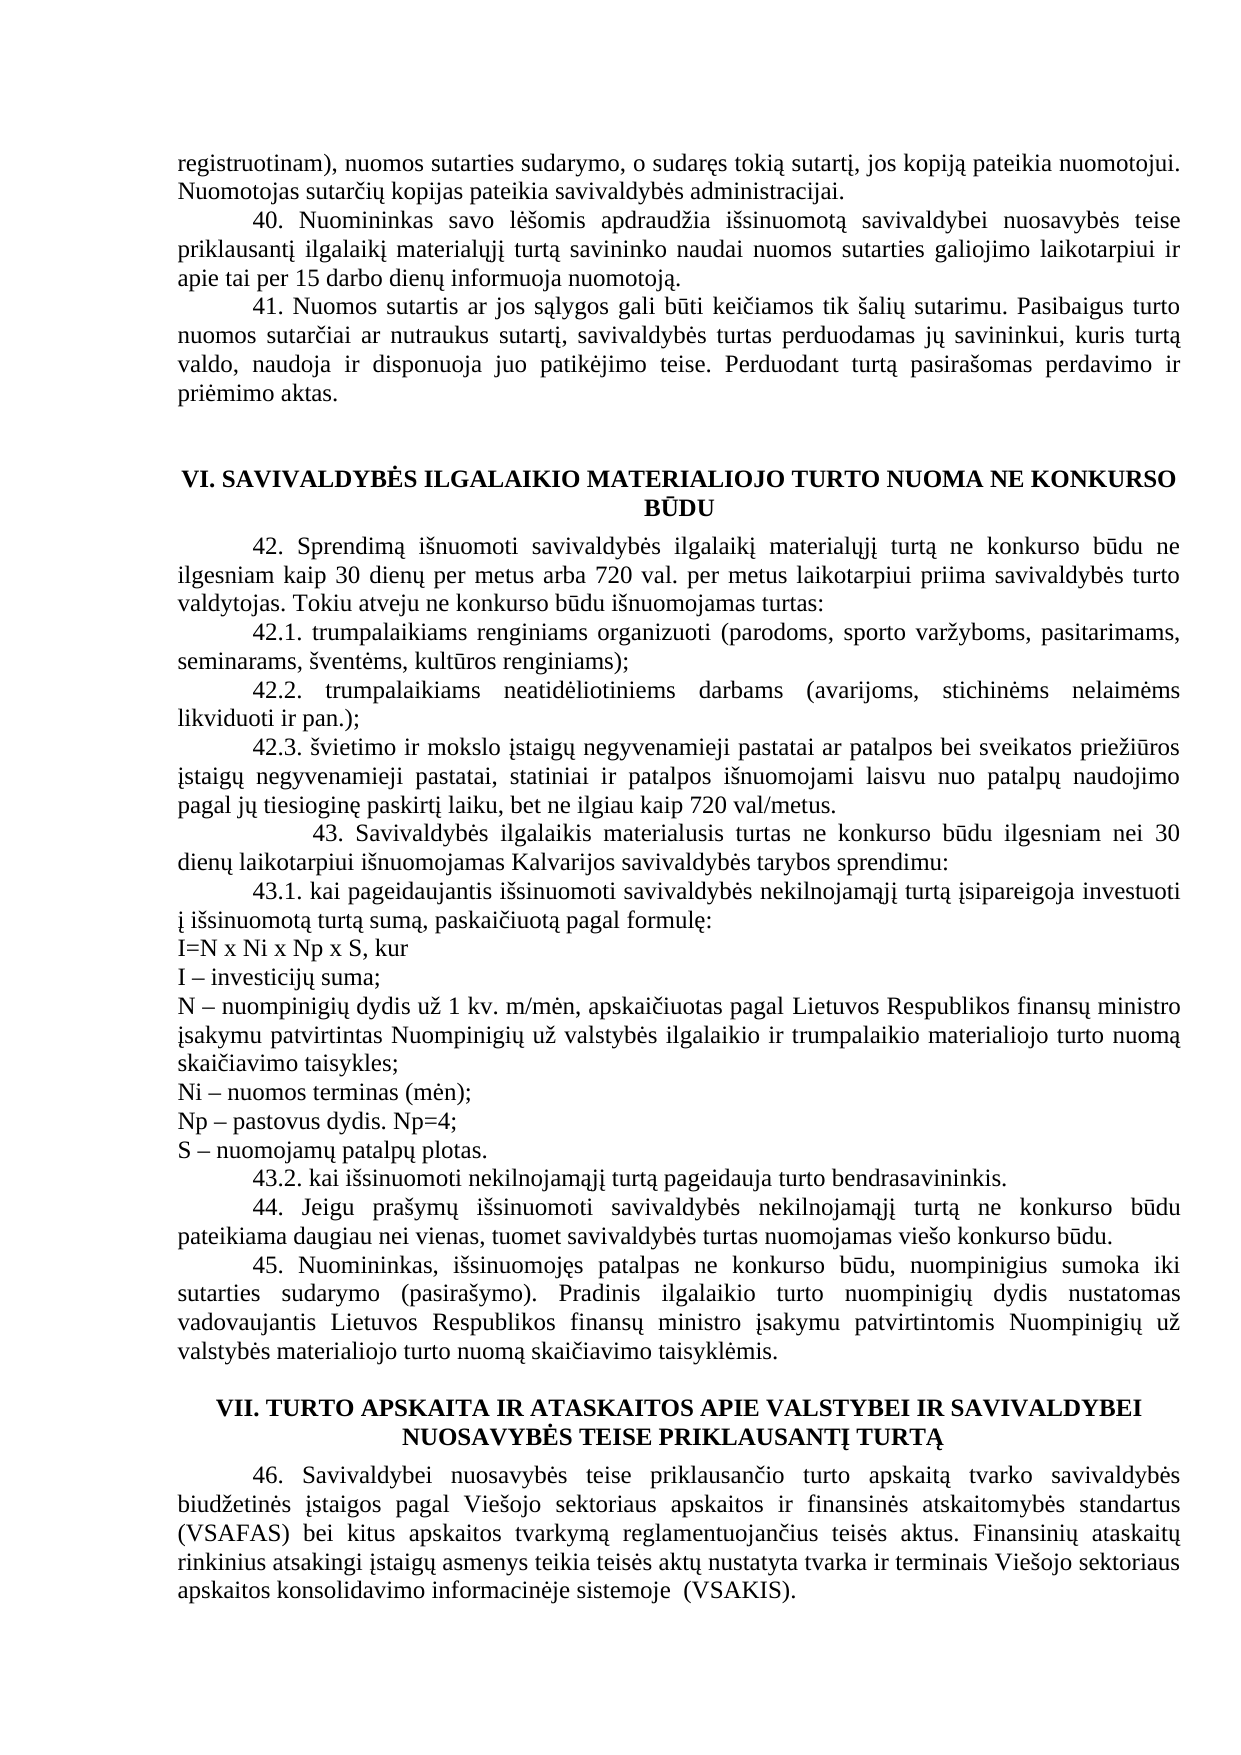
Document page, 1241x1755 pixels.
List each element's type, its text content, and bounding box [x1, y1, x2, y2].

text 43.1. kai pageidaujantis išsinuomoti savivaldybės nekilnojamąjį turtą įsipareigoja investuoti į išsinuomotą turtą sumą, paskaičiuotą pagal formulę: [177, 876, 1181, 933]
text I – investicijų suma; [177, 962, 1181, 991]
text I=N x Ni x Np x S, kur [177, 933, 1181, 962]
text registruotinam), nuomos sutarties sudarymo, o sudaręs tokią sutartį, jos kopiją pateikia nuomotojui. Nuomotojas sutarčių kopijas pateikia savivaldybės administracijai. [177, 148, 1181, 205]
text 45. Nuomininkas, išsinuomojęs patalpas ne konkurso būdu, nuompinigius sumoka iki sutarties sudarymo (pasirašymo). Pradinis ilgalaikio turto nuompinigių dydis nustatomas vadovaujantis Lietuvos Respublikos finansų ministro įsakymu patvirtintomis Nuompinigių už valstybės materialiojo turto nuomą skaičiavimo taisyklėmis. [177, 1250, 1181, 1365]
text 42.3. švietimo ir mokslo įstaigų negyvenamieji pastatai ar patalpos bei sveikatos priežiūros įstaigų negyvenamieji pastatai, statiniai ir patalpos išnuomojami laisvu nuo patalpų naudojimo pagal jų tiesioginę paskirtį laiku, bet ne ilgiau kaip 720 val/metus. [177, 732, 1181, 818]
text 42.1. trumpalaikiams renginiams organizuoti (parodoms, sporto varžyboms, pasitarimams, seminarams, šventėms, kultūros renginiams); [177, 617, 1181, 675]
text 43. Savivaldybės ilgalaikis materialusis turtas ne konkurso būdu ilgesniam nei 30 dienų laikotarpiui išnuomojamas Kalvarijos savivaldybės tarybos sprendimu: [177, 818, 1181, 876]
text 42.2. trumpalaikiams neatidėliotiniems darbams (avarijoms, stichinėms nelaimėms likviduoti ir pan.); [177, 675, 1181, 732]
text 44. Jeigu prašymų išsinuomoti savivaldybės nekilnojamąjį turtą ne konkurso būdu pateikiama daugiau nei vienas, tuomet savivaldybės turtas nuomojamas viešo konkurso būdu. [177, 1192, 1181, 1250]
text 46. Savivaldybei nuosavybės teise priklausančio turto apskaitą tvarko savivaldybės biudžetinės įstaigos pagal Viešojo sektoriaus apskaitos ir finansinės atskaitomybės standartus (VSAFAS) bei kitus apskaitos tvarkymą reglamentuojančius teisės aktus. Finansinių ataskaitų rinkinius atsakingi įstaigų asmenys teikia teisės aktų nustatyta tvarka ir terminais Viešojo sektoriaus apskaitos konsolidavimo informacinėje sistemoje (VSAKIS). [177, 1461, 1181, 1604]
text 41. Nuomos sutartis ar jos sąlygos gali būti keičiamos tik šalių sutarimu. Pasibaigus turto nuomos sutarčiai ar nutraukus sutartį, savivaldybės turtas perduodamas jų savininkui, kuris turtą valdo, naudoja ir disponuoja juo patikėjimo teise. Perduodant turtą pasirašomas perdavimo ir priėmimo aktas. [177, 291, 1181, 406]
text VII. TURTO APSKAITA IR ATASKAITOS APIE VALSTYBEI IR SAVIVALDYBEI NUOSAVYBĖS TEISE PRIKLAUSANTĮ TURTĄ [177, 1393, 1181, 1451]
text S – nuomojamų patalpų plotas. [177, 1135, 1181, 1163]
text Ni – nuomos terminas (mėn); [177, 1077, 1181, 1106]
text Np – pastovus dydis. Np=4; [177, 1106, 1181, 1135]
text 40. Nuomininkas savo lėšomis apdraudžia išsinuomotą savivaldybei nuosavybės teise priklausantį ilgalaikį materialųjį turtą savininko naudai nuomos sutarties galiojimo laikotarpiui ir apie tai per 15 darbo dienų informuoja nuomotoją. [177, 205, 1181, 291]
text 43.2. kai išsinuomoti nekilnojamąjį turtą pageidauja turto bendrasavininkis. [177, 1163, 1181, 1192]
text N – nuompinigių dydis už 1 kv. m/mėn, apskaičiuotas pagal Lietuvos Respublikos finansų ministro įsakymu patvirtintas Nuompinigių už valstybės ilgalaikio ir trumpalaikio materialiojo turto nuomą skaičiavimo taisykles; [177, 991, 1181, 1077]
text 42. Sprendimą išnuomoti savivaldybės ilgalaikį materialųjį turtą ne konkurso būdu ne ilgesniam kaip 30 dienų per metus arba 720 val. per metus laikotarpiui priima savivaldybės turto valdytojas. Tokiu atveju ne konkurso būdu išnuomojamas turtas: [177, 531, 1181, 617]
text VI. SAVIVALDYBĖS ILGALAIKIO MATERIALIOJO TURTO NUOMA NE KONKURSO BŪDU [177, 464, 1181, 521]
